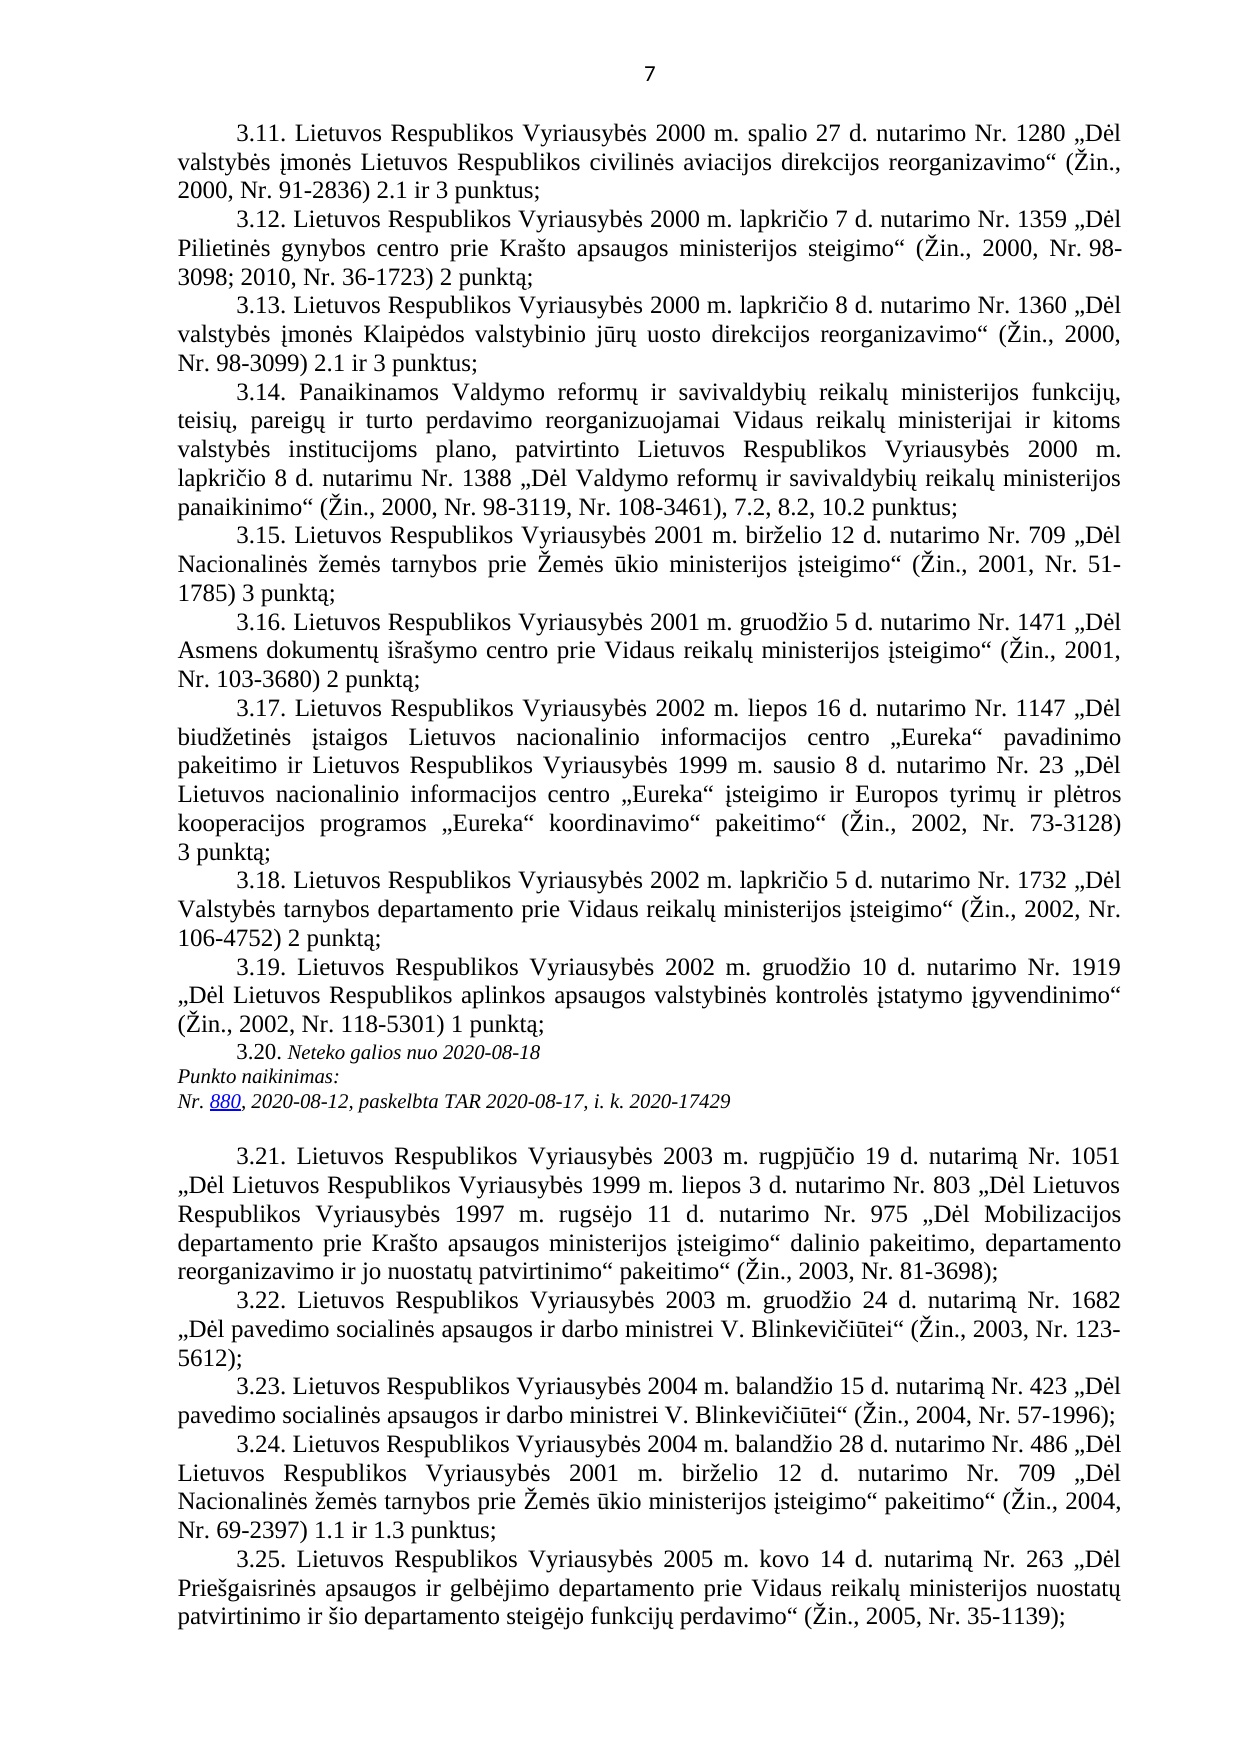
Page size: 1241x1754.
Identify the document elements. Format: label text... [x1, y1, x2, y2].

text 3.19. Lietuvos Respublikos Vyriausybės 2002 m. gruodžio 10 d. nutarimo Nr. 1919 „Dėl Lietuvos Respublikos aplinkos apsaugos valstybinės kontrolės įstatymo įgyvendinimo“ (Žin., 2002, Nr. 118-5301) 1 punktą; [177, 952, 1122, 1038]
text 3.22. Lietuvos Respublikos Vyriausybės 2003 m. gruodžio 24 d. nutarimą Nr. 1682 „Dėl pavedimo socialinės apsaugos ir darbo ministrei V. Blinkevičiūtei“ (Žin., 2003, Nr. 123-5612); [177, 1285, 1122, 1371]
text 3.16. Lietuvos Respublikos Vyriausybės 2001 m. gruodžio 5 d. nutarimo Nr. 1471 „Dėl Asmens dokumentų išrašymo centro prie Vidaus reikalų ministerijos įsteigimo“ (Žin., 2001, Nr. 103-3680) 2 punktą; [177, 607, 1122, 693]
text 3.24. Lietuvos Respublikos Vyriausybės 2004 m. balandžio 28 d. nutarimo Nr. 486 „Dėl Lietuvos Respublikos Vyriausybės 2001 m. birželio 12 d. nutarimo Nr. 709 „Dėl Nacionalinės žemės tarnybos prie Žemės ūkio ministerijos įsteigimo“ pakeitimo“ (Žin., 2004, Nr. 69-2397) 1.1 ir 1.3 punktus; [177, 1429, 1122, 1544]
text 3.17. Lietuvos Respublikos Vyriausybės 2002 m. liepos 16 d. nutarimo Nr. 1147 „Dėl biudžetinės įstaigos Lietuvos nacionalinio informacijos centro „Eureka“ pavadinimo pakeitimo ir Lietuvos Respublikos Vyriausybės 1999 m. sausio 8 d. nutarimo Nr. 23 „Dėl Lietuvos nacionalinio informacijos centro „Eureka“ įsteigimo ir Europos tyrimų ir plėtros kooperacijos programos „Eureka“ koordinavimo“ pakeitimo“ (Žin., 2002, Nr. 73-3128) 3 punktą; [177, 693, 1122, 866]
text 3.12. Lietuvos Respublikos Vyriausybės 2000 m. lapkričio 7 d. nutarimo Nr. 1359 „Dėl Pilietinės gynybos centro prie Krašto apsaugos ministerijos steigimo“ (Žin., 2000, Nr. 98-3098; 2010, Nr. 36-1723) 2 punktą; [177, 204, 1122, 291]
text 3.14. Panaikinamos Valdymo reformų ir savivaldybių reikalų ministerijos funkcijų, teisių, pareigų ir turto perdavimo reorganizuojamai Vidaus reikalų ministerijai ir kitoms valstybės institucijoms plano, patvirtinto Lietuvos Respublikos Vyriausybės 2000 m. lapkričio 8 d. nutarimu Nr. 1388 „Dėl Valdymo reformų ir savivaldybių reikalų ministerijos panaikinimo“ (Žin., 2000, Nr. 98-3119, Nr. 108-3461), 7.2, 8.2, 10.2 punktus; [177, 377, 1122, 521]
text Nr. 880, 2020-08-12, paskelbta TAR 2020-08-17, i. k. 2020-17429 [177, 1088, 1122, 1113]
text 3.20. Neteko galios nuo 2020-08-18 [177, 1038, 1122, 1064]
text 3.21. Lietuvos Respublikos Vyriausybės 2003 m. rugpjūčio 19 d. nutarimą Nr. 1051 „Dėl Lietuvos Respublikos Vyriausybės 1999 m. liepos 3 d. nutarimo Nr. 803 „Dėl Lietuvos Respublikos Vyriausybės 1997 m. rugsėjo 11 d. nutarimo Nr. 975 „Dėl Mobilizacijos departamento prie Krašto apsaugos ministerijos įsteigimo“ dalinio pakeitimo, departamento reorganizavimo ir jo nuostatų patvirtinimo“ pakeitimo“ (Žin., 2003, Nr. 81-3698); [177, 1141, 1122, 1285]
text Punkto naikinimas: [177, 1064, 1122, 1088]
text 3.15. Lietuvos Respublikos Vyriausybės 2001 m. birželio 12 d. nutarimo Nr. 709 „Dėl Nacionalinės žemės tarnybos prie Žemės ūkio ministerijos įsteigimo“ (Žin., 2001, Nr. 51-1785) 3 punktą; [177, 521, 1122, 607]
text 3.25. Lietuvos Respublikos Vyriausybės 2005 m. kovo 14 d. nutarimą Nr. 263 „Dėl Priešgaisrinės apsaugos ir gelbėjimo departamento prie Vidaus reikalų ministerijos nuostatų patvirtinimo ir šio departamento steigėjo funkcijų perdavimo“ (Žin., 2005, Nr. 35-1139); [177, 1544, 1122, 1630]
text 3.23. Lietuvos Respublikos Vyriausybės 2004 m. balandžio 15 d. nutarimą Nr. 423 „Dėl pavedimo socialinės apsaugos ir darbo ministrei V. Blinkevičiūtei“ (Žin., 2004, Nr. 57-1996); [177, 1371, 1122, 1429]
text 3.18. Lietuvos Respublikos Vyriausybės 2002 m. lapkričio 5 d. nutarimo Nr. 1732 „Dėl Valstybės tarnybos departamento prie Vidaus reikalų ministerijos įsteigimo“ (Žin., 2002, Nr. 106-4752) 2 punktą; [177, 866, 1122, 952]
text 3.13. Lietuvos Respublikos Vyriausybės 2000 m. lapkričio 8 d. nutarimo Nr. 1360 „Dėl valstybės įmonės Klaipėdos valstybinio jūrų uosto direkcijos reorganizavimo“ (Žin., 2000, Nr. 98-3099) 2.1 ir 3 punktus; [177, 291, 1122, 377]
text 3.11. Lietuvos Respublikos Vyriausybės 2000 m. spalio 27 d. nutarimo Nr. 1280 „Dėl valstybės įmonės Lietuvos Respublikos civilinės aviacijos direkcijos reorganizavimo“ (Žin., 2000, Nr. 91-2836) 2.1 ir 3 punktus; [177, 118, 1122, 204]
